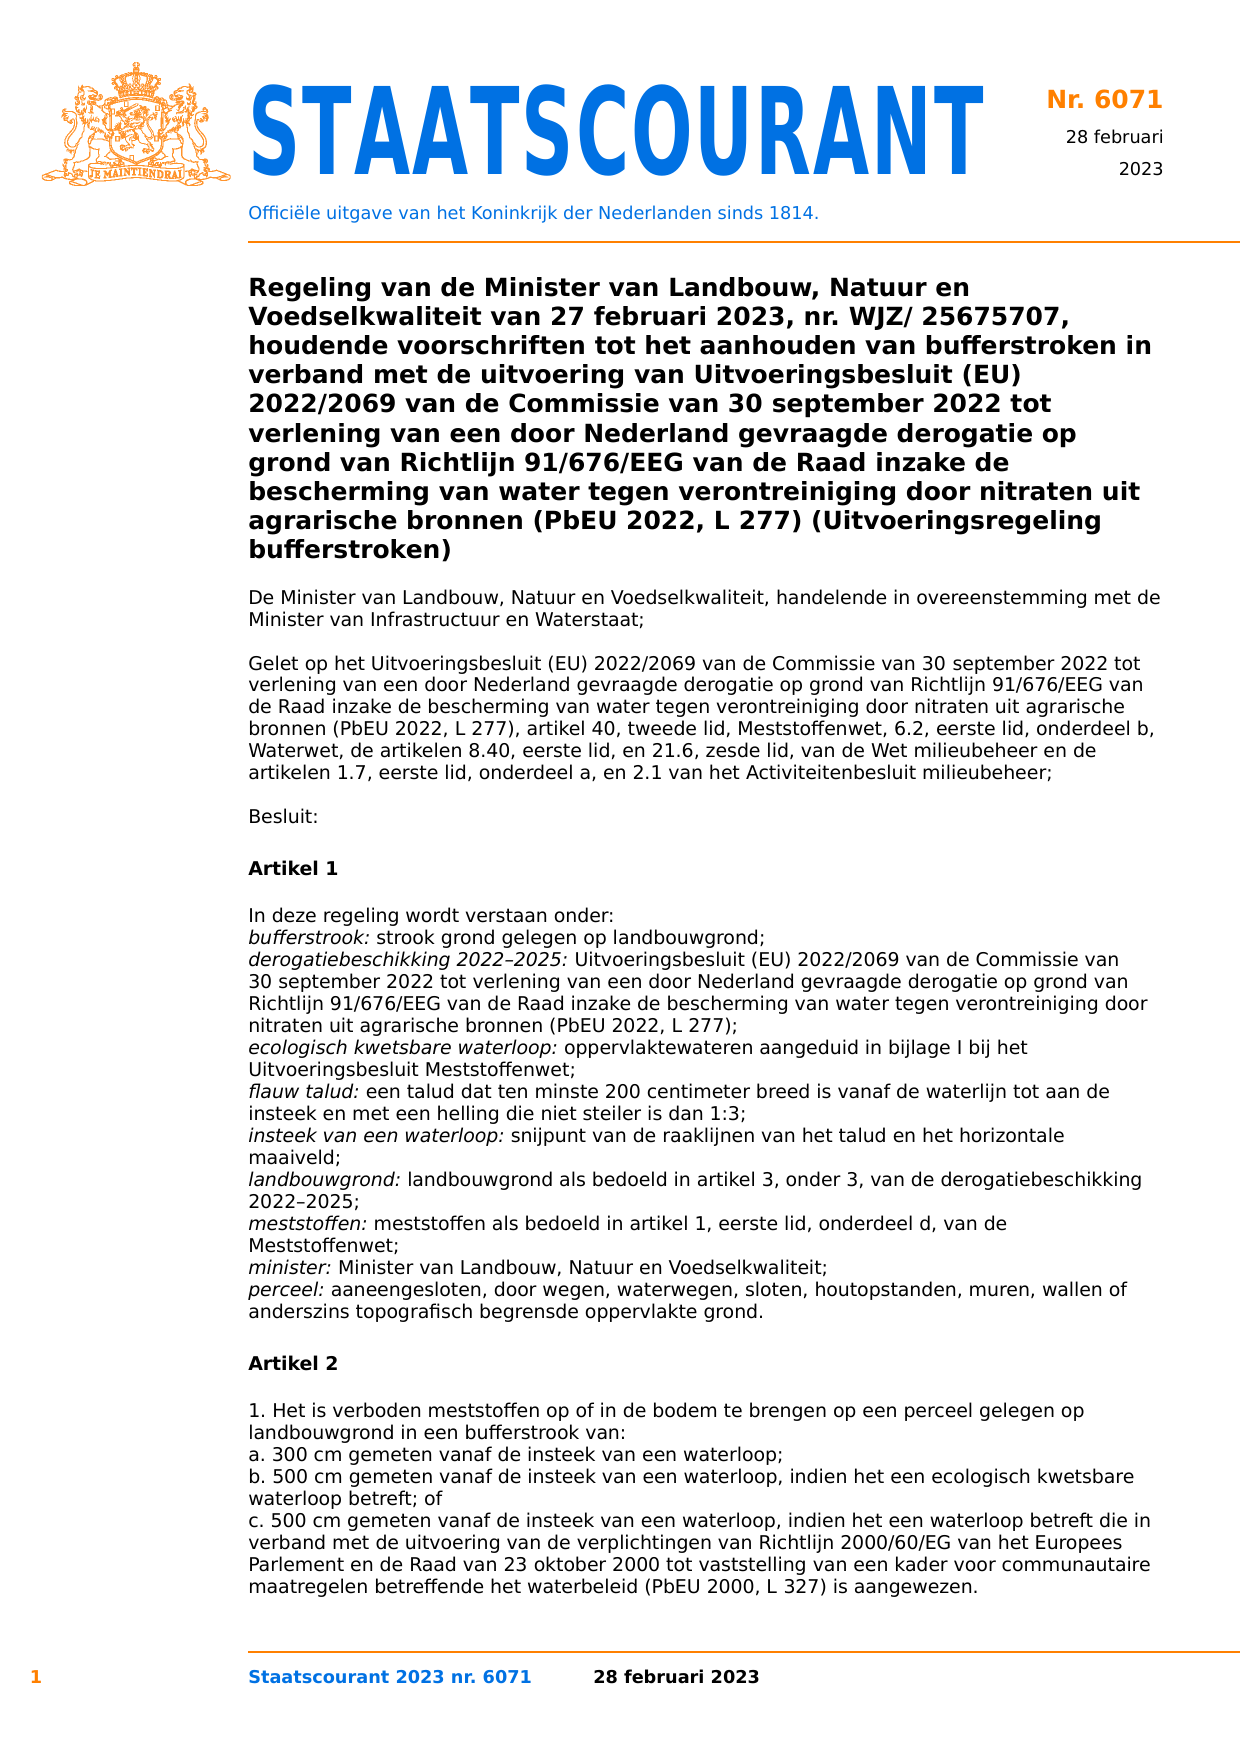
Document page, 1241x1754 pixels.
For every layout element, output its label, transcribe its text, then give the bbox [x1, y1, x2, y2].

text 1. Het is verboden meststoffen op of in de bodem te brengen op een perceel gelegen op landbouwgrond in een bufferstrook van: [248, 1400, 1163, 1444]
table_cell 2023 [998, 153, 1240, 203]
text c. 500 cm gemeten vanaf de insteek van een waterloop, indien het een waterloop betreft die in verband met de uitvoering van de verplichtingen van Richtlijn 2000/60/EG van het Europees Parlement en de Raad van 23 oktober 2000 tot vaststelling van een kader voor communautaire maatregelen betreffende het waterbeleid (PbEU 2000, L 327) is aangewezen. [248, 1509, 1163, 1597]
table_header [25, 62, 248, 241]
table_header Nr. 6071 [998, 62, 1240, 121]
table_cell Officiële uitgave van het Koninkrijk der Nederlanden sinds 1814. [248, 203, 1240, 241]
text derogatiebeschikking 2022–2025: Uitvoeringsbesluit (EU) 2022/2069 van de Commissie van 30 september 2022 tot verlening van een door Nederland gevraagde derogatie op grond van Richtlijn 91/676/EEG van de Raad inzake de bescherming van water tegen verontreiniging door nitraten uit agrarische bronnen (PbEU 2022, L 277); [248, 949, 1163, 1037]
text insteek van een waterloop: snijpunt van de raaklijnen van het talud en het horizontale maaiveld; [248, 1125, 1163, 1169]
text bufferstrook: strook grond gelegen op landbouwgrond; [248, 927, 1163, 949]
table_header STAATSCOURANT [248, 62, 998, 203]
text b. 500 cm gemeten vanaf de insteek van een waterloop, indien het een ecologisch kwetsbare waterloop betreft; of [248, 1466, 1163, 1509]
subtitle Artikel 2 [248, 1353, 1163, 1375]
text De Minister van Landbouw, Natuur en Voedselkwaliteit, handelende in overeenstemming met de Minister van Infrastructuur en Waterstaat; [248, 587, 1163, 631]
text landbouwgrond: landbouwgrond als bedoeld in artikel 3, onder 3, van de derogatiebeschikking 2022–2025; [248, 1169, 1163, 1213]
subtitle Artikel 1 [248, 858, 1163, 880]
table_cell 28 februari [998, 121, 1240, 153]
text Gelet op het Uitvoeringsbesluit (EU) 2022/2069 van de Commissie van 30 september 2022 tot verlening van een door Nederland gevraagde derogatie op grond van Richtlijn 91/676/EEG van de Raad inzake de bescherming van water tegen verontreiniging door nitraten uit agrarische bronnen (PbEU 2022, L 277), artikel 40, tweede lid, Meststoffenwet, 6.2, eerste lid, onderdeel b, Waterwet, de artikelen 8.40, eerste lid, en 21.6, zesde lid, van de Wet milieubeheer en de artikelen 1.7, eerste lid, onderdeel a, en 2.1 van het Activiteitenbesluit milieubeheer; [248, 652, 1163, 784]
text perceel: aaneengesloten, door wegen, waterwegen, sloten, houtopstanden, muren, wallen of anderszins topografisch begrensde oppervlakte grond. [248, 1279, 1163, 1323]
text flauw talud: een talud dat ten minste 200 centimeter breed is vanaf de waterlijn tot aan de insteek en met een helling die niet steiler is dan 1:3; [248, 1081, 1163, 1125]
text Besluit: [248, 806, 1163, 828]
text In deze regeling wordt verstaan onder: [248, 905, 1163, 927]
subtitle Regeling van de Minister van Landbouw, Natuur en Voedselkwaliteit van 27 februari 2023, nr. WJZ/ 25675707, houdende voorschriften tot het aanhouden van bufferstroken in verband met de uitvoering van Uitvoeringsbesluit (EU) 2022/2069 van de Commissie van 30 september 2022 tot verlening van een door Nederland gevraagde derogatie op grond van Richtlijn 91/676/EEG van de Raad inzake de bescherming van water tegen verontreiniging door nitraten uit agrarische bronnen (PbEU 2022, L 277) (Uitvoeringsregeling bufferstroken) [248, 273, 1163, 565]
text ecologisch kwetsbare waterloop: oppervlaktewateren aangeduid in bijlage I bij het Uitvoeringsbesluit Meststoffenwet; [248, 1037, 1163, 1081]
picture [41, 62, 231, 186]
text meststoffen: meststoffen als bedoeld in artikel 1, eerste lid, onderdeel d, van de Meststoffenwet; [248, 1213, 1163, 1257]
text a. 300 cm gemeten vanaf de insteek van een waterloop; [248, 1444, 1163, 1466]
text minister: Minister van Landbouw, Natuur en Voedselkwaliteit; [248, 1257, 1163, 1279]
